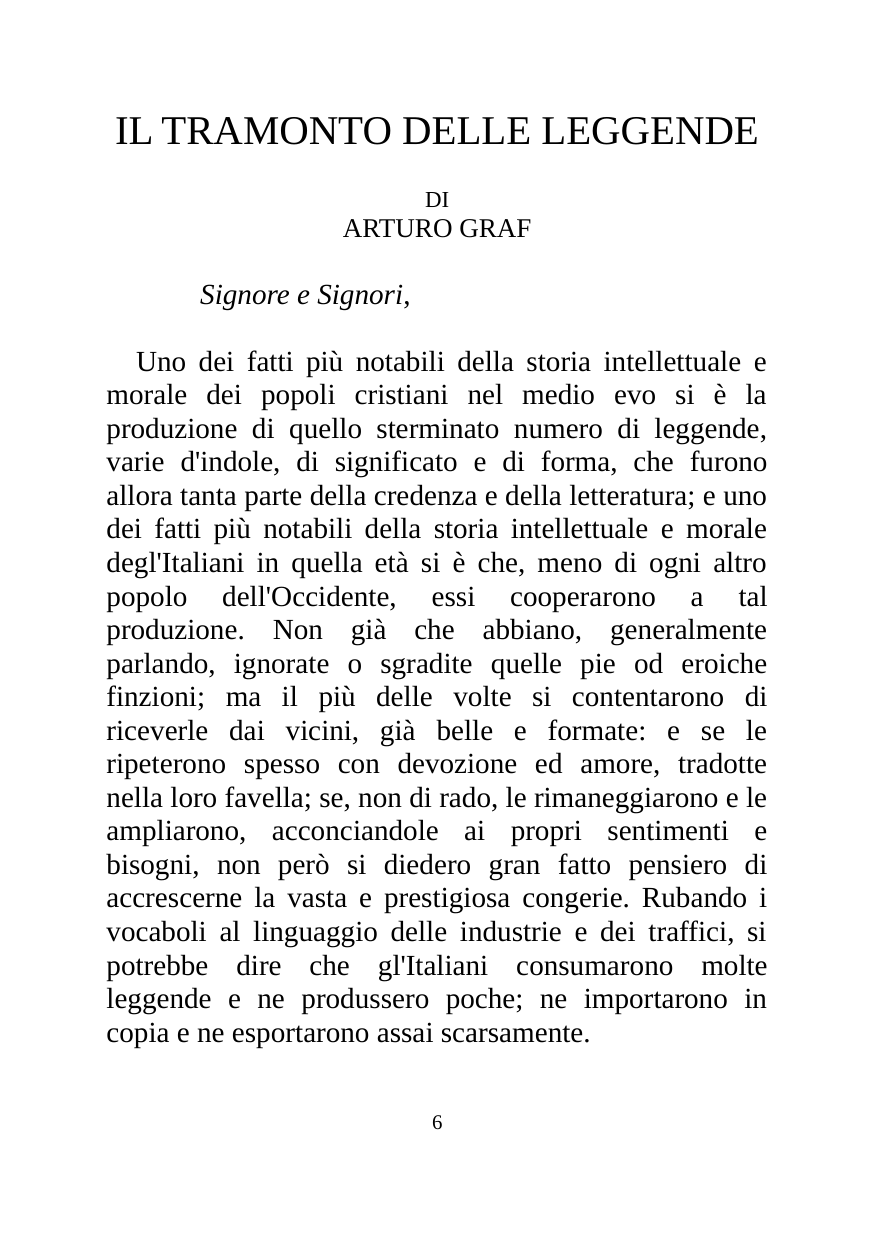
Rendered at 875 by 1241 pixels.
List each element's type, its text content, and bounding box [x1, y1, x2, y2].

text Uno dei fatti più notabili della storia intellettuale e morale dei popoli cristiani nel medio evo si è la produzione di quello sterminato numero di leggende, varie d'indole, di significato e di forma, che furono allora tanta parte della credenza e della letteratura; e uno dei fatti più notabili della storia intellettuale e morale degl'Italiani in quella età si è che, meno di ogni altro popolo dell'Occidente, essi cooperarono a tal produzione. Non già che abbiano, generalmente parlando, ignorate o sgradite quelle pie od eroiche finzioni; ma il più delle volte si contentarono di riceverle dai vicini, già belle e formate: e se le ripeterono spesso con devozione ed amore, tradotte nella loro favella; se, non di rado, le rimaneggiarono e le ampliarono, acconciandole ai propri sentimenti e bisogni, non però si diedero gran fatto pensiero di accrescerne la vasta e prestigiosa congerie. Rubando i vocaboli al linguaggio delle industrie e dei traffici, si potrebbe dire che gl'Italiani consumarono molte leggende e ne produssero poche; ne importarono in copia e ne esportarono assai scarsamente. [106, 344, 768, 1048]
title DI ARTURO GRAF [106, 186, 768, 243]
text Signore e Signori, [200, 277, 768, 310]
subtitle IL TRAMONTO DELLE LEGGENDE [106, 106, 768, 153]
